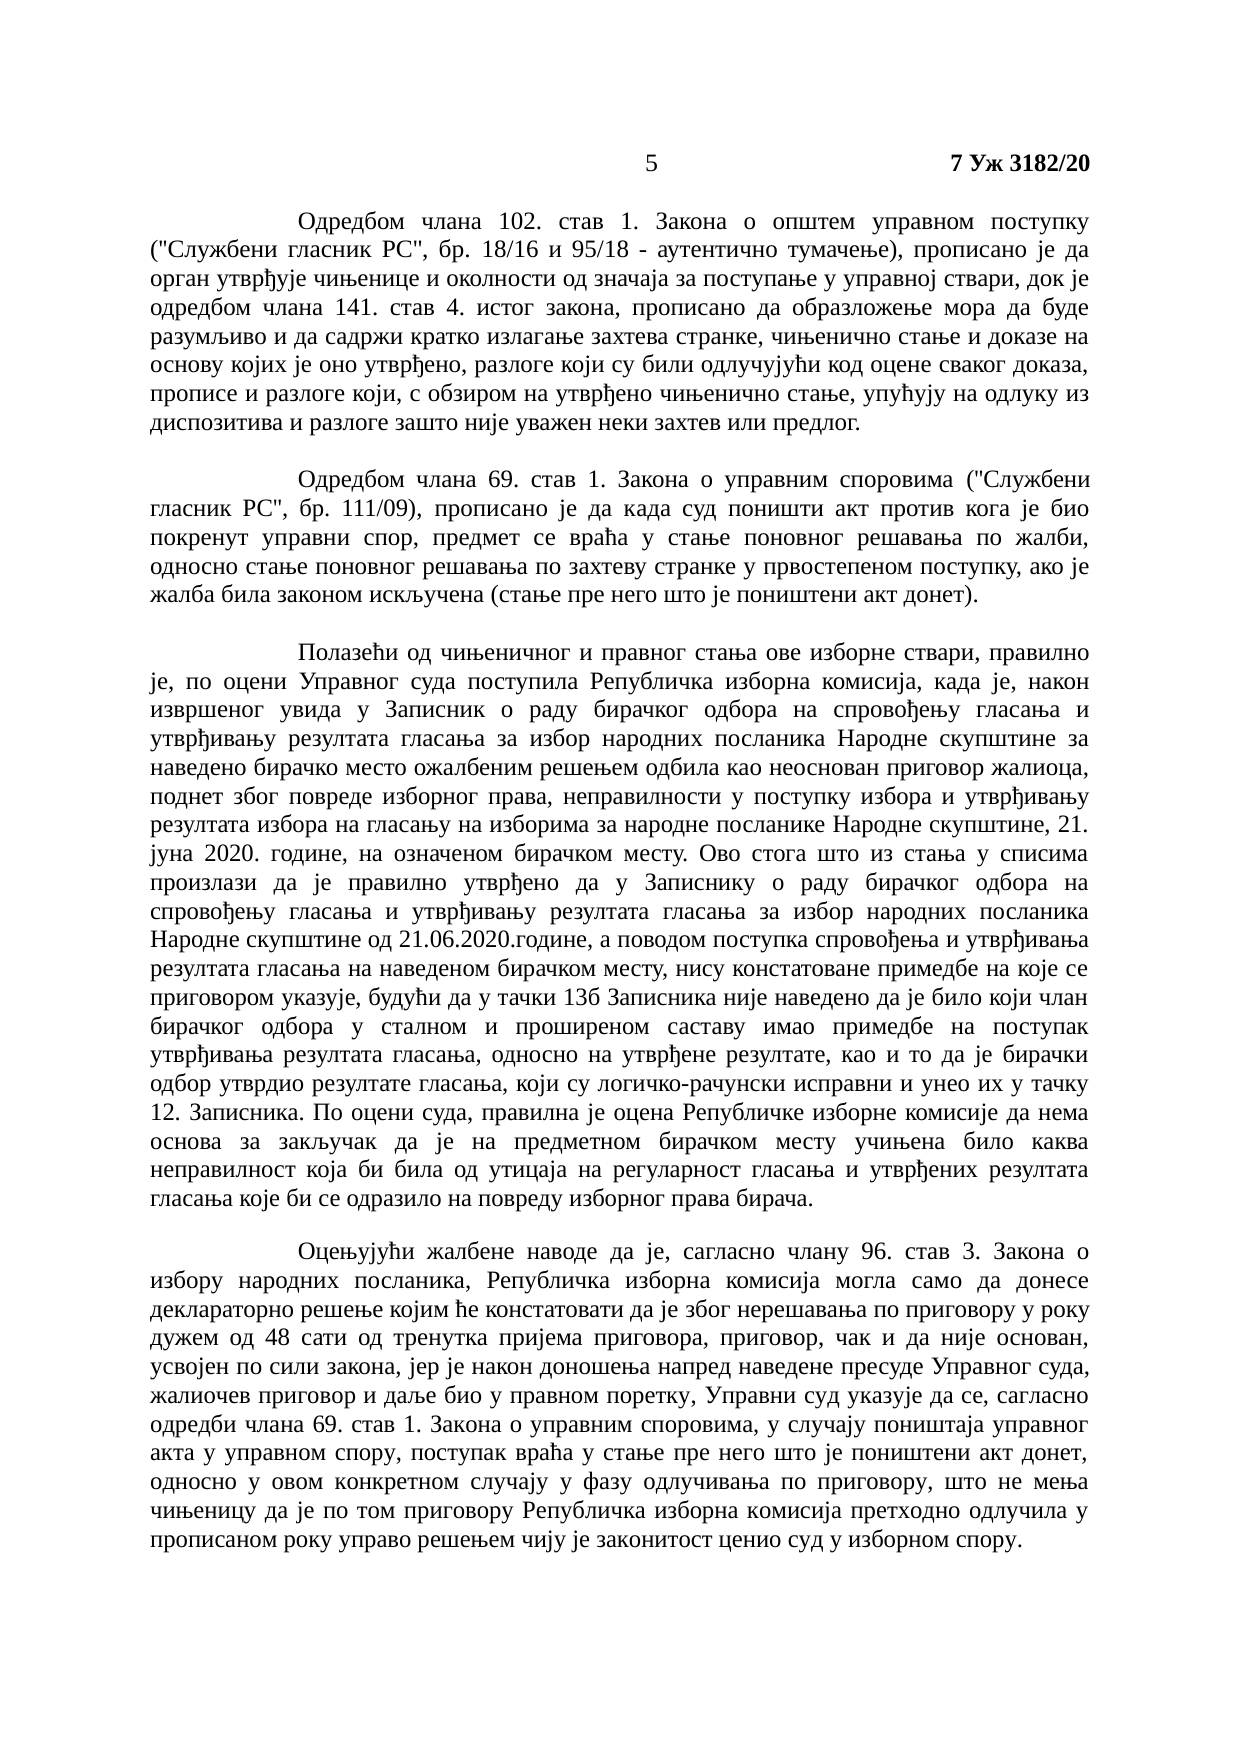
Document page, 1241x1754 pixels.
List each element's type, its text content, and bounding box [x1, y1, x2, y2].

text Одредбом члана 69. став 1. Закона о управним споровима (''Службени гласник РС'', бр. 111/09), прописано је да када суд поништи акт против кога је био покренут управни спор, предмет се враћа у стање поновног решавања по жалби, односно стање поновног решавања по захтеву странке у првостепеном поступку, ако је жалба била законом искључена (стање пре него што је поништени акт донет). [150, 464, 1090, 608]
text Оцењујући жалбене наводе да је, сагласно члану 96. став 3. Закона о избору народних посланика, Републичка изборна комисија могла само да донесе деклараторно решење којим ће констатовати да је због нерешавања по приговору у року дужем од 48 сати од тренутка пријема приговора, приговор, чак и да није основан, усвојен по сили закона, јер је након доношења напред наведене пресуде Управног суда, жалиочев приговор и даље био у правном поретку, Управни суд указује да се, сагласно одредби члана 69. став 1. Закона о управним споровима, у случају поништаја управног акта у управном спору, поступак враћа у стање пре него што је поништени акт донет, односно у овом конкретном случају у фазу одлучивања по приговору, што не мења чињеницу да је по том приговору Републичка изборна комисија претходно одлучила у прописаном року управо решењем чију је законитост ценио суд у изборном спору. [150, 1236, 1090, 1552]
text Полазећи од чињеничног и правног стања ове изборне ствари, правилно је, по оцени Управног суда поступила Републичка изборна комисија, када је, након извршеног увида у Записник о раду бирачког одбора на спровођењу гласања и утврђивању резултата гласања за избор народних посланика Народне скупштине за наведено бирачко место ожалбеним решењем одбила као неоснован приговор жалиоца, поднет због повреде изборног права, неправилности у поступку избора и утврђивању резултата избора на гласању на изборима за народне посланике Народне скупштине, 21. јуна 2020. године, на означеном бирачком месту. Ово стога што из стања у списима произлази да је правилно утврђено да у Записнику о раду бирачког одбора на спровођењу гласања и утврђивању резултата гласања за избор народних посланика Народне скупштине од 21.06.2020.године, а поводом поступка спровођења и утврђивања резултата гласања на наведеном бирачком месту, нису констатоване примедбе на које се приговором указује, будући да у тачки 13б Записника није наведено да је било који члан бирачког одбора у сталном и проширеном саставу имао примедбе на поступак утврђивања резултата гласања, односно на утврђене резултате, као и то да је бирачки одбор утврдио резултате гласања, који су логичко-рачунски исправни и унео их у тачку 12. Записника. По оцени суда, правилна је оцена Републичке изборне комисије да нема основа за закључак да је на предметном бирачком месту учињена било каква неправилност која би била од утицаја на регуларност гласања и утврђених резултата гласања које би се одразило на повреду изборног права бирача. [150, 608, 1090, 1212]
text Одредбом члана 102. став 1. Закона о општем управном поступку (''Службени гласник РС'', бр. 18/16 и 95/18 - аутентично тумачење), прописано је да орган утврђује чињенице и околности од значаја за поступање у управној ствари, док је одредбом члана 141. став 4. истог закона, прописано да образложење мора да буде разумљиво и да садржи кратко излагање захтева странке, чињенично стање и доказе на основу којих је оно утврђено, разлоге који су били одлучујући код оцене сваког доказа, прописе и разлоге који, с обзиром на утврђено чињенично стање, упућују на одлуку из диспозитива и разлоге зашто није уважен неки захтев или предлог. [150, 206, 1090, 436]
